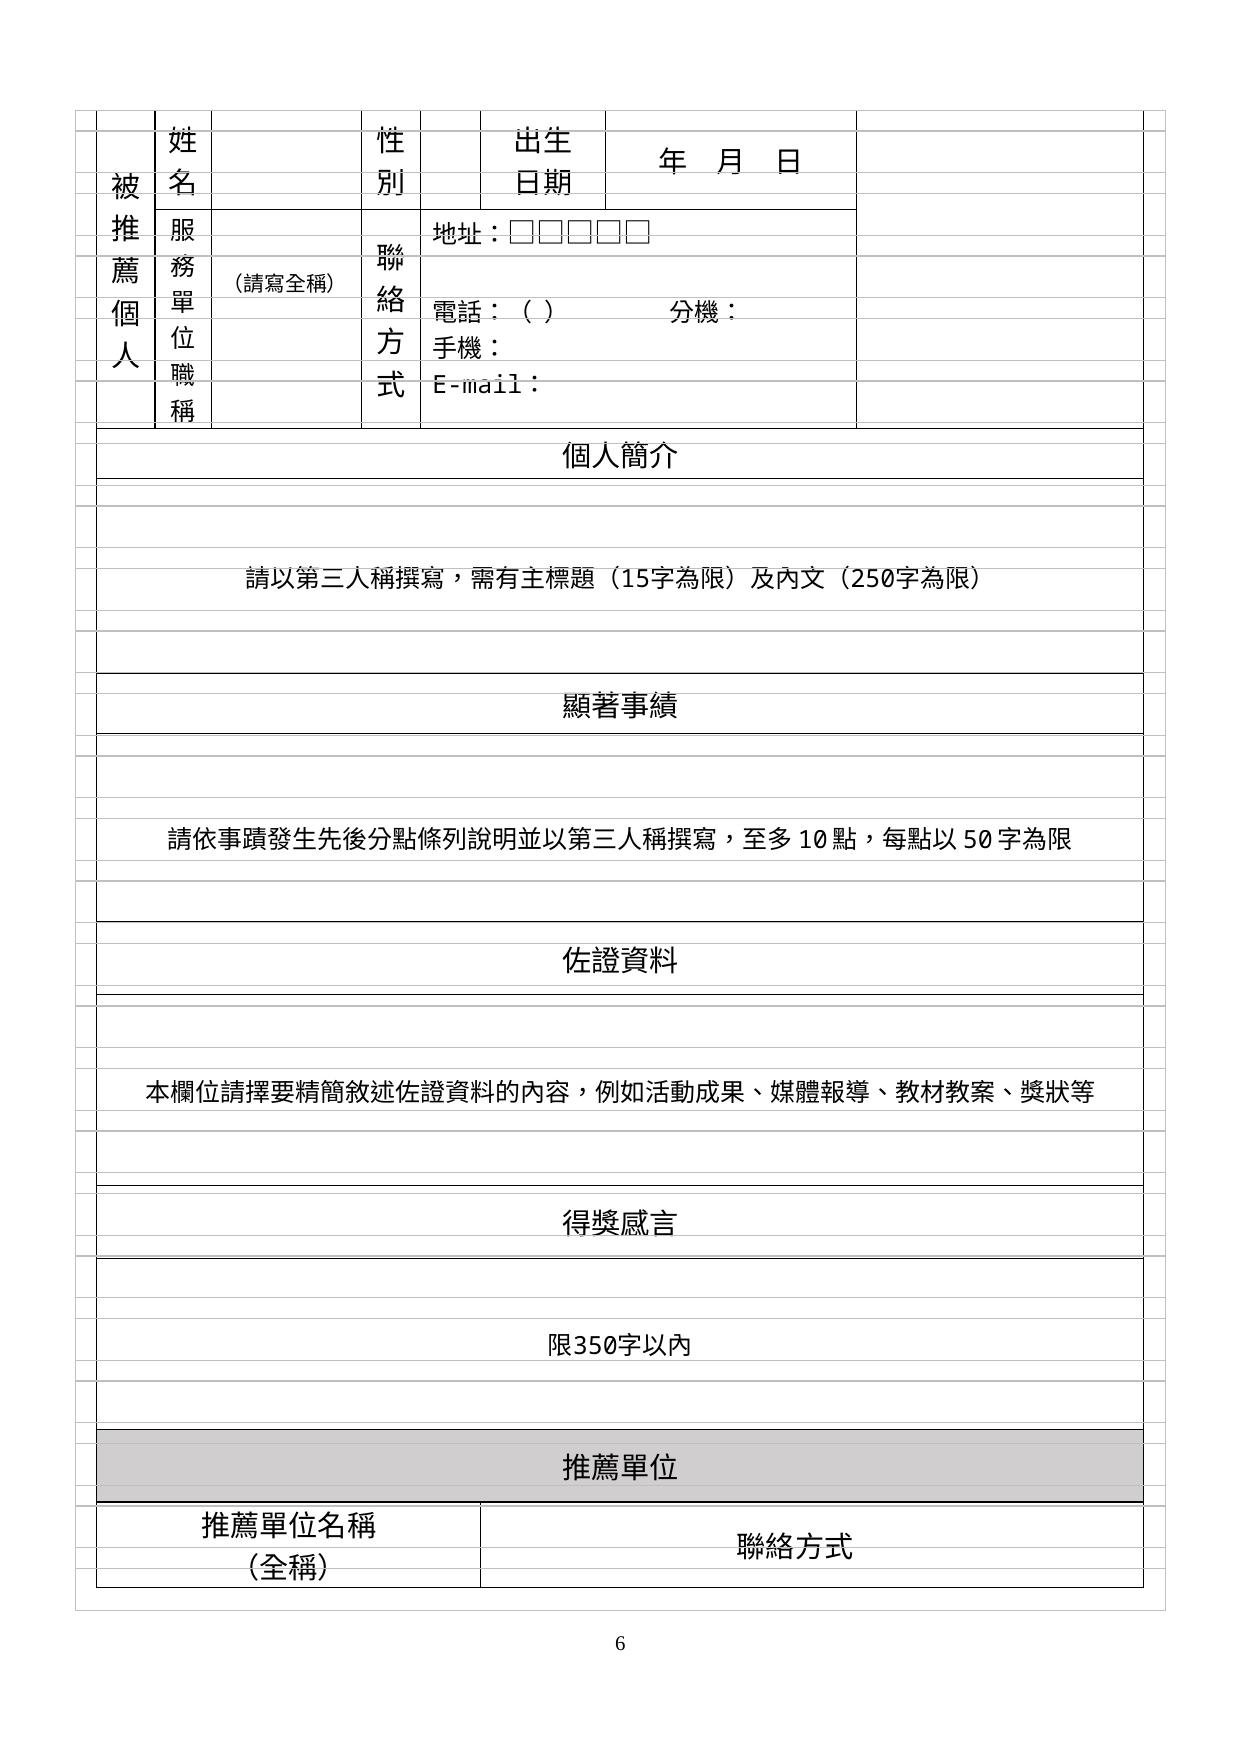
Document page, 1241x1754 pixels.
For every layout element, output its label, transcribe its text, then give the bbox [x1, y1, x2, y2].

table_cell 被推薦個人 [97, 173, 130, 193]
table_cell 服務單位職稱 [156, 257, 211, 297]
table_cell [97, 479, 1143, 485]
table_cell [97, 1186, 1143, 1193]
table_cell 性別 [362, 173, 382, 193]
table_cell 聯絡方式 [362, 298, 420, 318]
table_header [857, 194, 1143, 235]
table_header [857, 173, 1143, 193]
table_cell 出生 日期 [537, 173, 559, 193]
table_cell 年 月 日 [781, 162, 796, 170]
table_cell 性別 [362, 111, 420, 130]
table_cell 姓名 [182, 173, 211, 193]
table_cell 年 月 日 [721, 165, 738, 172]
table_cell 服務單位職稱 [156, 210, 211, 235]
table_cell （請寫全稱） [212, 257, 361, 297]
table_cell [212, 236, 361, 255]
table_cell [97, 674, 1143, 693]
table_cell 地址：□□□□□ 電話：（ ） 分機： 手機： E-mail： [421, 361, 856, 380]
table_header [857, 319, 1143, 360]
table_cell 佐證資料 [97, 944, 1143, 985]
table_cell [97, 1361, 1143, 1380]
table_cell 聯絡方式 [362, 210, 420, 235]
table_cell 年 月 日 [606, 194, 856, 209]
table_cell [212, 382, 361, 422]
table_cell 服務單位職稱 [156, 423, 211, 428]
table_cell 性別 [381, 185, 388, 193]
table_header [857, 257, 1143, 297]
table_cell 出生 日期 [520, 173, 535, 181]
table_cell [97, 507, 1143, 547]
table_cell 服務單位職稱 [156, 298, 211, 318]
table_cell 推薦單位名稱 （全稱） [97, 1569, 480, 1587]
table_cell [97, 1430, 1143, 1443]
table_cell 得獎感言 [97, 1194, 1143, 1235]
table_cell [97, 1382, 1143, 1422]
table_cell [212, 210, 361, 235]
table_cell 聯絡方式 [362, 361, 420, 380]
table_cell 被推薦個人 [97, 111, 154, 130]
table_cell [421, 111, 480, 130]
table_cell [97, 632, 1143, 672]
table_cell [97, 548, 1143, 568]
table_header [857, 111, 1143, 130]
table_cell 地址：□□□□□ 電話：（ ） 分機： 手機： E-mail： [421, 382, 856, 422]
table_cell 出生 日期 [481, 132, 605, 172]
table_cell 被推薦個人 [97, 382, 154, 422]
table_header [857, 382, 1143, 422]
table_cell [421, 194, 480, 209]
table_cell [97, 1423, 1143, 1428]
table_cell [212, 173, 361, 193]
table_cell 被推薦個人 [97, 423, 154, 428]
table_cell [97, 861, 1143, 880]
table_cell 地址：□□□□□ 電話：（ ） 分機： 手機： E-mail： [421, 298, 856, 318]
table_cell 推薦單位 [97, 1444, 1143, 1485]
table_cell 聯絡方式 [481, 1569, 1143, 1587]
table_cell 被推薦個人 [97, 132, 154, 172]
table_cell 被推薦個人 [97, 257, 154, 297]
table_cell 服務單位職稱 [156, 319, 211, 360]
table_cell [97, 1048, 1143, 1068]
table_cell 被推薦個人 [97, 361, 154, 380]
table_cell 出生 日期 [481, 194, 605, 209]
table_cell [421, 173, 480, 193]
table_cell [421, 132, 480, 172]
table_cell 聯絡方式 [362, 236, 420, 255]
table_cell 本欄位請擇要精簡敘述佐證資料的內容，例如活動成果、媒體報導、教材教案、獎狀等 [97, 1069, 1143, 1110]
table_cell 地址：□□□□□ 電話：（ ） 分機： 手機： E-mail： [421, 257, 856, 297]
table_cell [97, 429, 1143, 443]
table_cell [212, 111, 361, 130]
table_cell [97, 798, 1143, 818]
table_cell 姓名 [156, 111, 211, 130]
table_cell 聯絡方式 [481, 1507, 1143, 1547]
table_cell 顯著事績 [97, 694, 1143, 733]
table_cell 年 月 日 [606, 132, 856, 172]
table_cell [97, 1132, 1143, 1172]
table_cell [97, 923, 1143, 943]
table_cell [97, 882, 1143, 921]
table_cell 被推薦個人 [97, 194, 154, 235]
table_cell 出生 日期 [481, 173, 518, 193]
table_cell 推薦單位名稱 （全稱） [97, 1507, 480, 1547]
table_header [857, 132, 1143, 172]
table_cell 性別 [362, 194, 420, 209]
table_cell 服務單位職稱 [156, 361, 211, 380]
table_cell [97, 757, 1143, 797]
table_cell [97, 486, 1143, 505]
table_cell [97, 995, 1143, 1005]
table_cell [97, 1259, 1143, 1297]
table_header [857, 298, 1143, 318]
table_cell 姓名 [156, 173, 180, 193]
table_cell [212, 361, 361, 380]
table_cell 限350字以內 [97, 1319, 1143, 1360]
table_cell [212, 319, 361, 360]
table_cell 姓名 [180, 185, 192, 192]
table_cell 姓名 [176, 173, 187, 180]
table_cell 聯絡方式 [362, 257, 420, 297]
table_cell 被推薦個人 [123, 303, 136, 318]
table_header [857, 361, 1143, 380]
table_cell 聯絡方式 [481, 1548, 1143, 1568]
table_cell 服務單位職稱 [156, 382, 211, 422]
table_cell [212, 132, 361, 172]
table_cell 年 月 日 [606, 111, 856, 130]
table_cell 推薦單位名稱 （全稱） [97, 1548, 480, 1568]
table_cell 年 月 日 [781, 152, 796, 160]
table_cell [97, 1007, 1143, 1047]
table_cell 性別 [403, 173, 420, 193]
table_cell 服務單位職稱 [156, 236, 211, 255]
table_cell 年 月 日 [606, 173, 856, 193]
table_cell [97, 1486, 1143, 1501]
table_cell 被推薦個人 [97, 236, 154, 255]
table_cell 地址：□□□□□ 電話：（ ） 分機： 手機： E-mail： [421, 423, 856, 428]
table_cell 請以第三人稱撰寫，需有主標題（15字為限）及內文（250字為限） [97, 569, 1143, 610]
table_header [857, 423, 1143, 428]
table_cell [212, 423, 361, 428]
table_cell 姓名 [156, 132, 211, 172]
table_cell 出生 日期 [520, 183, 535, 191]
table_cell [212, 194, 361, 209]
table_cell 被推薦個人 [97, 298, 154, 318]
table_cell 請依事蹟發生先後分點條列說明並以第三人稱撰寫，至多10點，每點以50字為限 [97, 819, 1143, 860]
table_cell 地址：□□□□□ 電話：（ ） 分機： 手機： E-mail： [421, 236, 856, 255]
table_cell [97, 611, 1143, 630]
table_cell 出生 日期 [570, 173, 605, 193]
table_cell [97, 1111, 1143, 1130]
table_cell 地址：□□□□□ 電話：（ ） 分機： 手機： E-mail： [421, 319, 856, 360]
table_cell [97, 736, 1143, 755]
table_cell 出生 日期 [481, 111, 605, 130]
table_cell 聯絡方式 [362, 382, 420, 422]
table_cell 姓名 [156, 194, 211, 209]
table_cell [97, 1298, 1143, 1318]
table_cell 性別 [362, 132, 420, 172]
table_cell 聯絡方式 [362, 319, 420, 360]
table_cell 性別 [384, 173, 400, 193]
table_cell 被推薦個人 [132, 173, 154, 193]
table_cell [212, 298, 361, 318]
table_cell 個人簡介 [97, 444, 1143, 478]
table_cell 聯絡方式 [362, 423, 420, 428]
table_header [857, 236, 1143, 255]
table_cell [97, 986, 1143, 994]
table_cell 地址：□□□□□ 電話：（ ） 分機： 手機： E-mail： [421, 210, 856, 235]
table_cell 被推薦個人 [97, 319, 154, 360]
table_cell [97, 1173, 1143, 1185]
table_cell 姓名 [172, 135, 178, 144]
table_cell [97, 1236, 1143, 1255]
